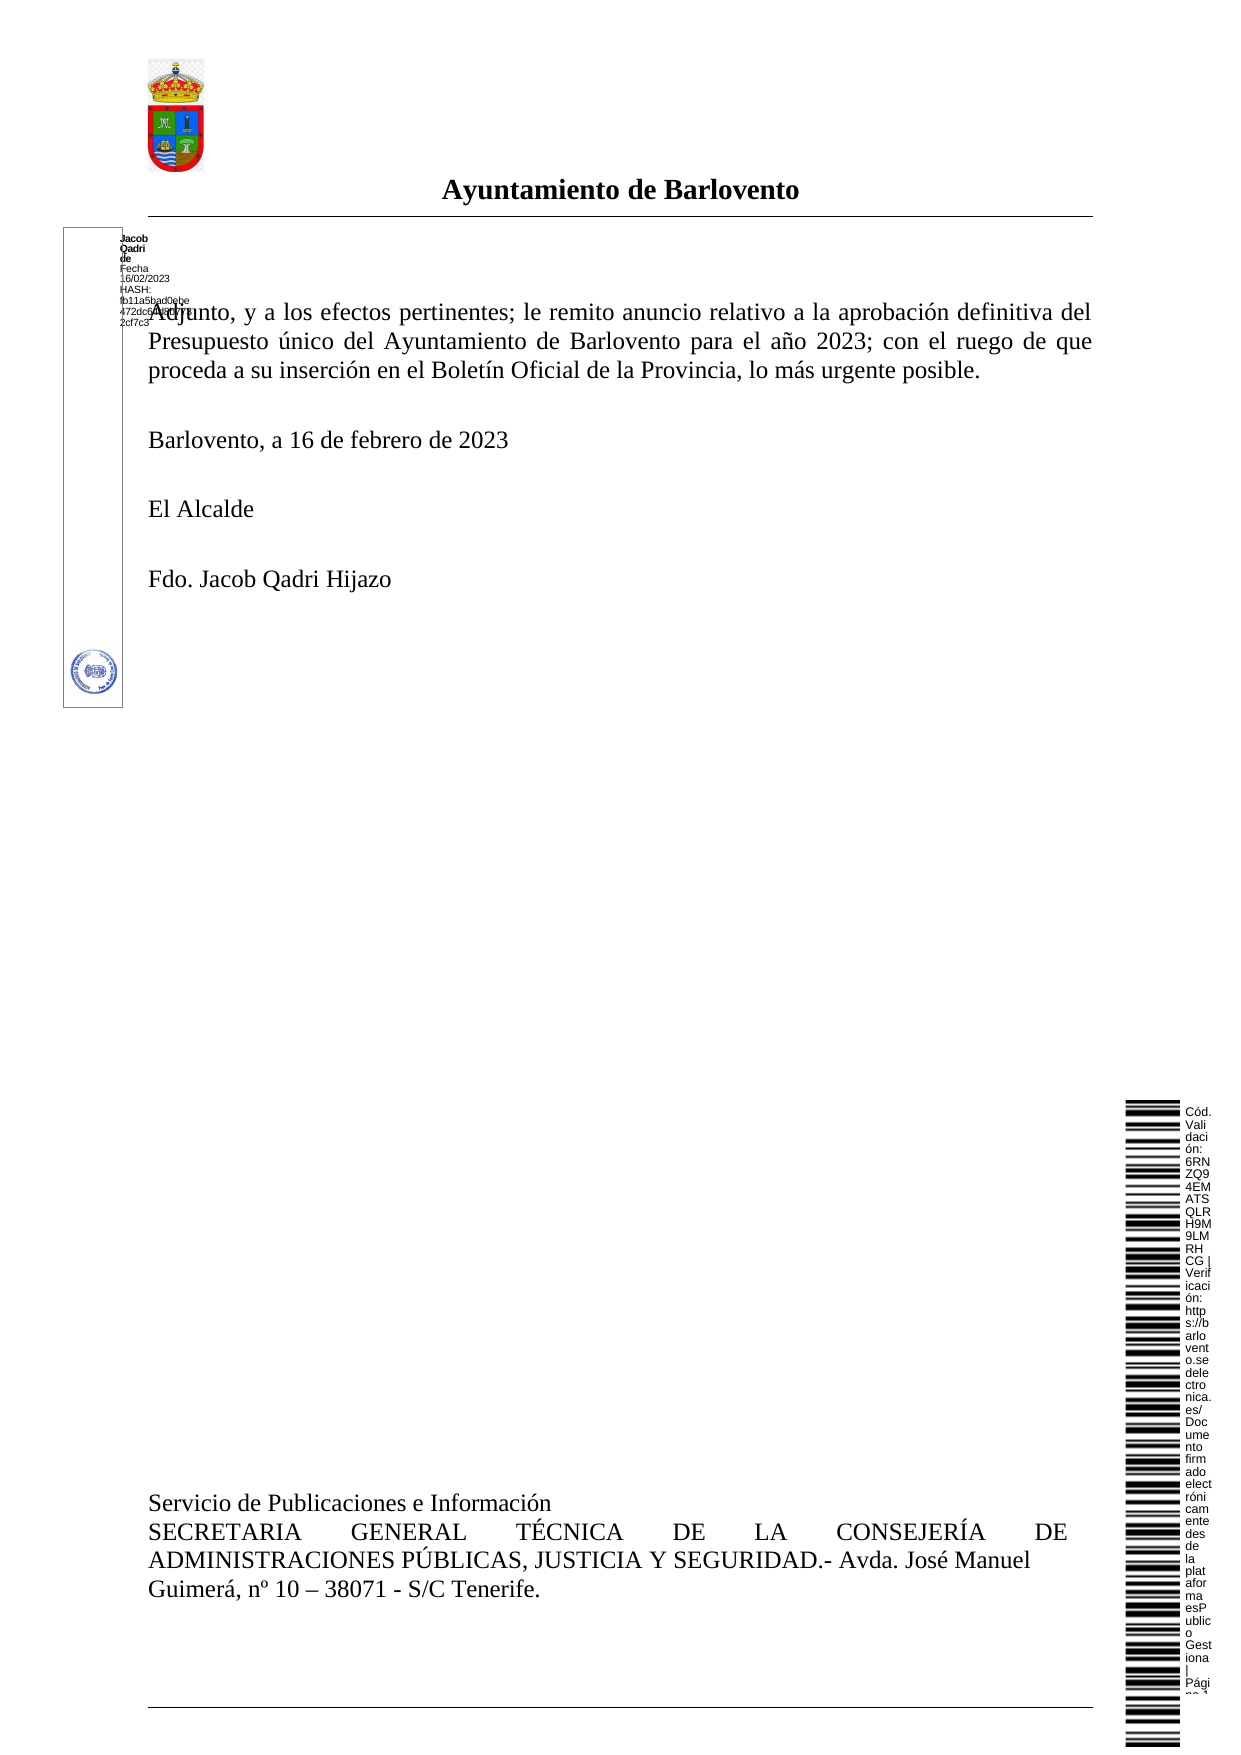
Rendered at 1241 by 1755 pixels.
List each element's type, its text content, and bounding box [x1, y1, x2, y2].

text Servicio de Publicaciones e Información [148, 1488, 1125, 1517]
text SECRETARIA GENERAL TÉCNICA DE LA CONSEJERÍA DE ADMINISTRACIONES PÚBLICAS, JUSTICIA Y SEGURIDAD.- Avda. José Manuel [148, 1517, 1068, 1574]
text Adjunto, y a los efectos pertinentes; le remito anuncio relativo a la aprobación definitiva del Presupuesto único del Ayuntamiento de Barlovento para el año 2023; con el ruego de que proceda a su inserción en el Boletín Oficial de la Provincia, lo más urgente posible. [148, 297, 1093, 383]
text Cód. Validación: 6RNZQ94EMATSQLRH9M9LMRHCG | Verificación: https://barlovento.sedelectronica.es/ Documento firmado electrónicamente desde la plataforma esPublico Gestiona | Página 1 de 1 [1185, 1107, 1212, 1693]
text Barlovento, a 16 de febrero de 2023 El Alcalde [148, 425, 508, 523]
text Ayuntamiento de Barlovento [58, 172, 1183, 205]
text [64, 228, 122, 707]
text Guimerá, nº 10 – 38071 - S/C Tenerife. [148, 1574, 1125, 1603]
text Fdo. Jacob Qadri Hijazo [148, 564, 1191, 593]
